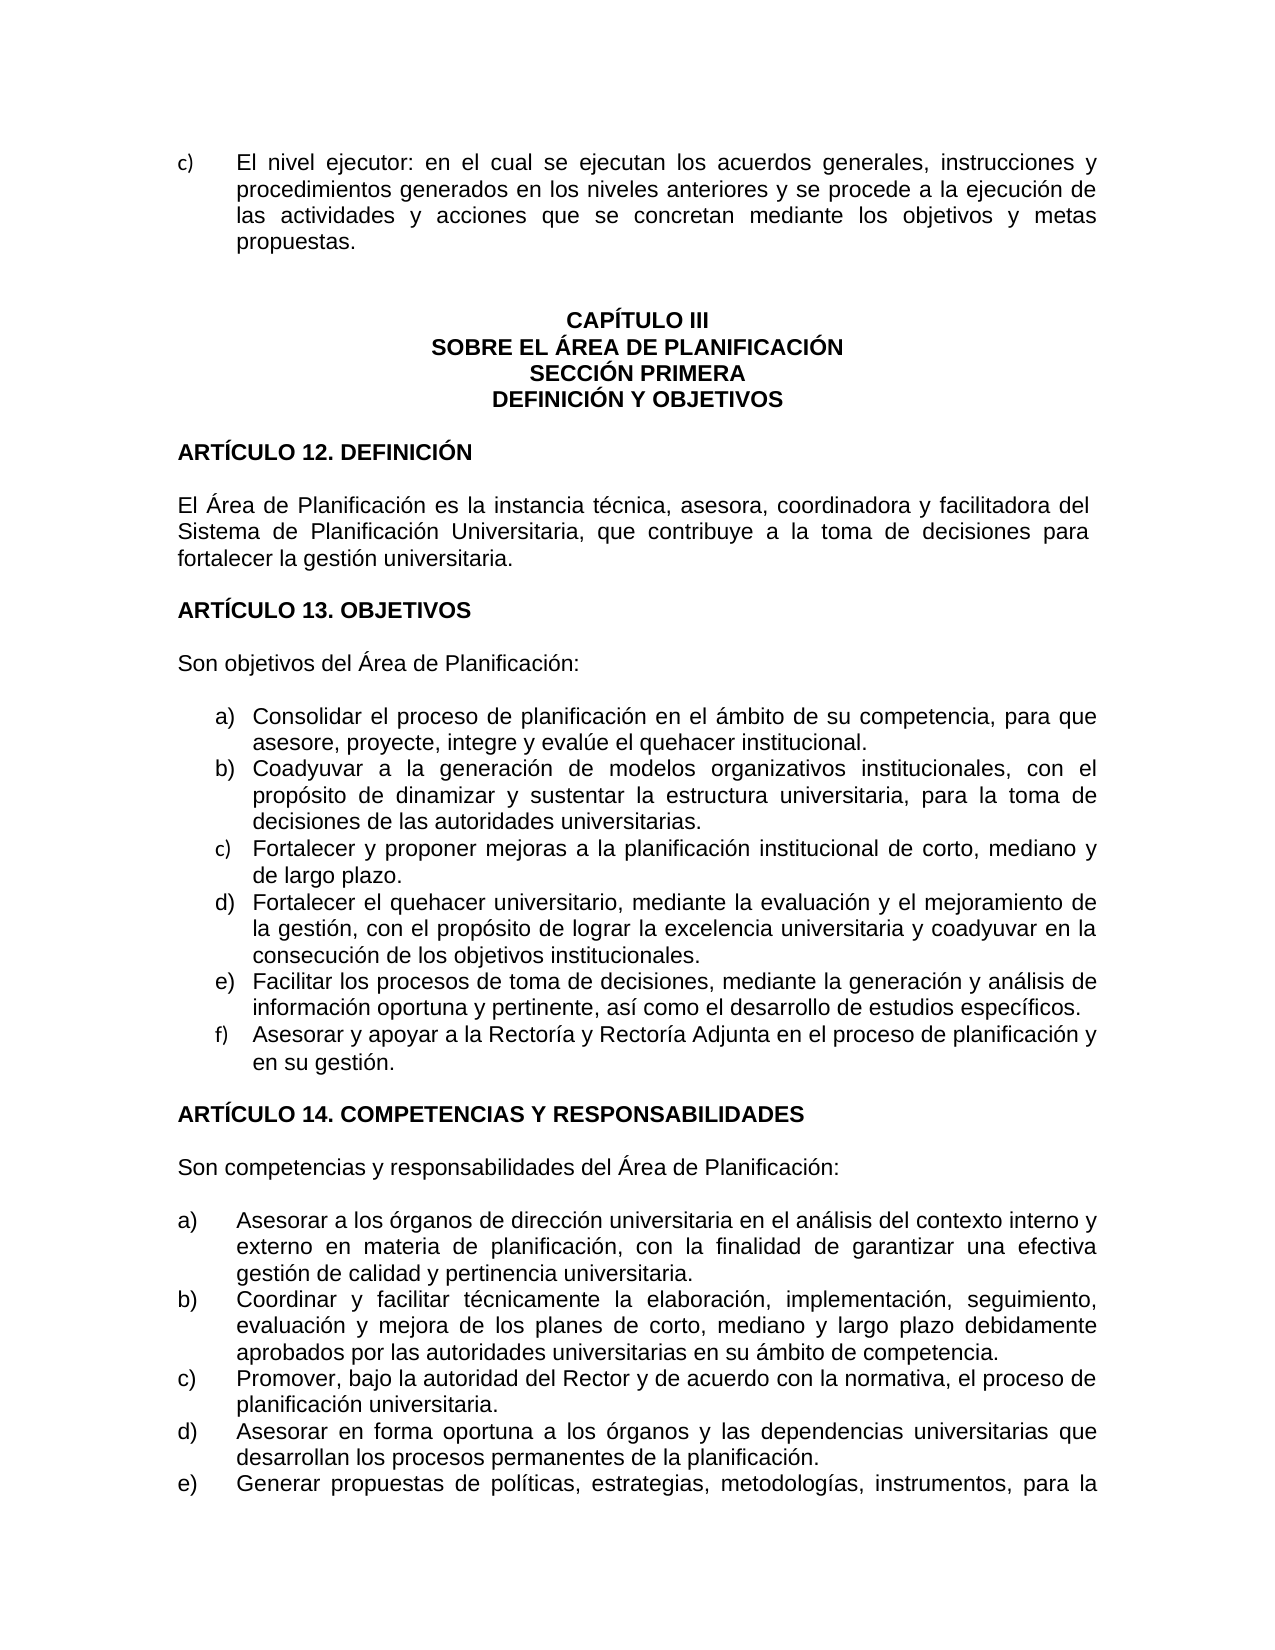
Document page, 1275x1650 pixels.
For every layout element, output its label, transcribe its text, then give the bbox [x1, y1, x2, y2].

text Son objetivos del Área de Planificación: [177, 650, 1098, 676]
list El nivel ejecutor: en el cual se ejecutan los acuerdos generales, instrucciones y procedimientos generados en los niveles anteriores y se procede a la ejecución de las actividades y acciones que se concretan mediante los objetivos y metas propuestas. [177, 148, 1098, 255]
list Asesorar y apoyar a la Rectoría y Rectoría Adjunta en el proceso de planificación y en su gestión. [215, 1021, 1098, 1075]
list Consolidar el proceso de planificación en el ámbito de su competencia, para que asesore, proyecte, integre y evalúe el quehacer institucional. [215, 703, 1098, 755]
list Coordinar y facilitar técnicamente la elaboración, implementación, seguimiento, evaluación y mejora de los planes de corto, mediano y largo plazo debidamente aprobados por las autoridades universitarias en su ámbito de competencia. [177, 1286, 1098, 1365]
text DEFINICIÓN Y OBJETIVOS [177, 386, 1098, 413]
list Generar propuestas de políticas, estrategias, metodologías, instrumentos, para la [177, 1470, 1098, 1497]
text CAPÍTULO III [177, 307, 1098, 334]
list Promover, bajo la autoridad del Rector y de acuerdo con la normativa, el proceso de planificación universitaria. [177, 1365, 1098, 1418]
text ARTÍCULO 12. DEFINICIÓN [177, 439, 1090, 466]
list Asesorar en forma oportuna a los órganos y las dependencias universitarias que desarrollan los procesos permanentes de la planificación. [177, 1418, 1098, 1470]
list Coadyuvar a la generación de modelos organizativos institucionales, con el propósito de dinamizar y sustentar la estructura universitaria, para la toma de decisiones de las autoridades universitarias. [215, 755, 1098, 834]
list Asesorar a los órganos de dirección universitaria en el análisis del contexto interno y externo en materia de planificación, con la finalidad de garantizar una efectiva gestión de calidad y pertinencia universitaria. [177, 1207, 1098, 1286]
text ARTÍCULO 14. COMPETENCIAS Y RESPONSABILIDADES [177, 1101, 1098, 1128]
text SECCIÓN PRIMERA [177, 360, 1098, 386]
text ARTÍCULO 13. OBJETIVOS [177, 597, 1090, 624]
list Fortalecer y proponer mejoras a la planificación institucional de corto, mediano y de largo plazo. [215, 834, 1098, 889]
list Fortalecer el quehacer universitario, mediante la evaluación y el mejoramiento de la gestión, con el propósito de lograr la excelencia universitaria y coadyuvar en la consecución de los objetivos institucionales. [215, 889, 1098, 968]
text El Área de Planificación es la instancia técnica, asesora, coordinadora y facilitadora del Sistema de Planificación Universitaria, que contribuye a la toma de decisiones para fortalecer la gestión universitaria. [177, 492, 1090, 571]
list Facilitar los procesos de toma de decisiones, mediante la generación y análisis de información oportuna y pertinente, así como el desarrollo de estudios específicos. [215, 968, 1098, 1021]
text Son competencias y responsabilidades del Área de Planificación: [177, 1154, 1098, 1180]
text SOBRE EL ÁREA DE PLANIFICACIÓN [177, 334, 1098, 360]
